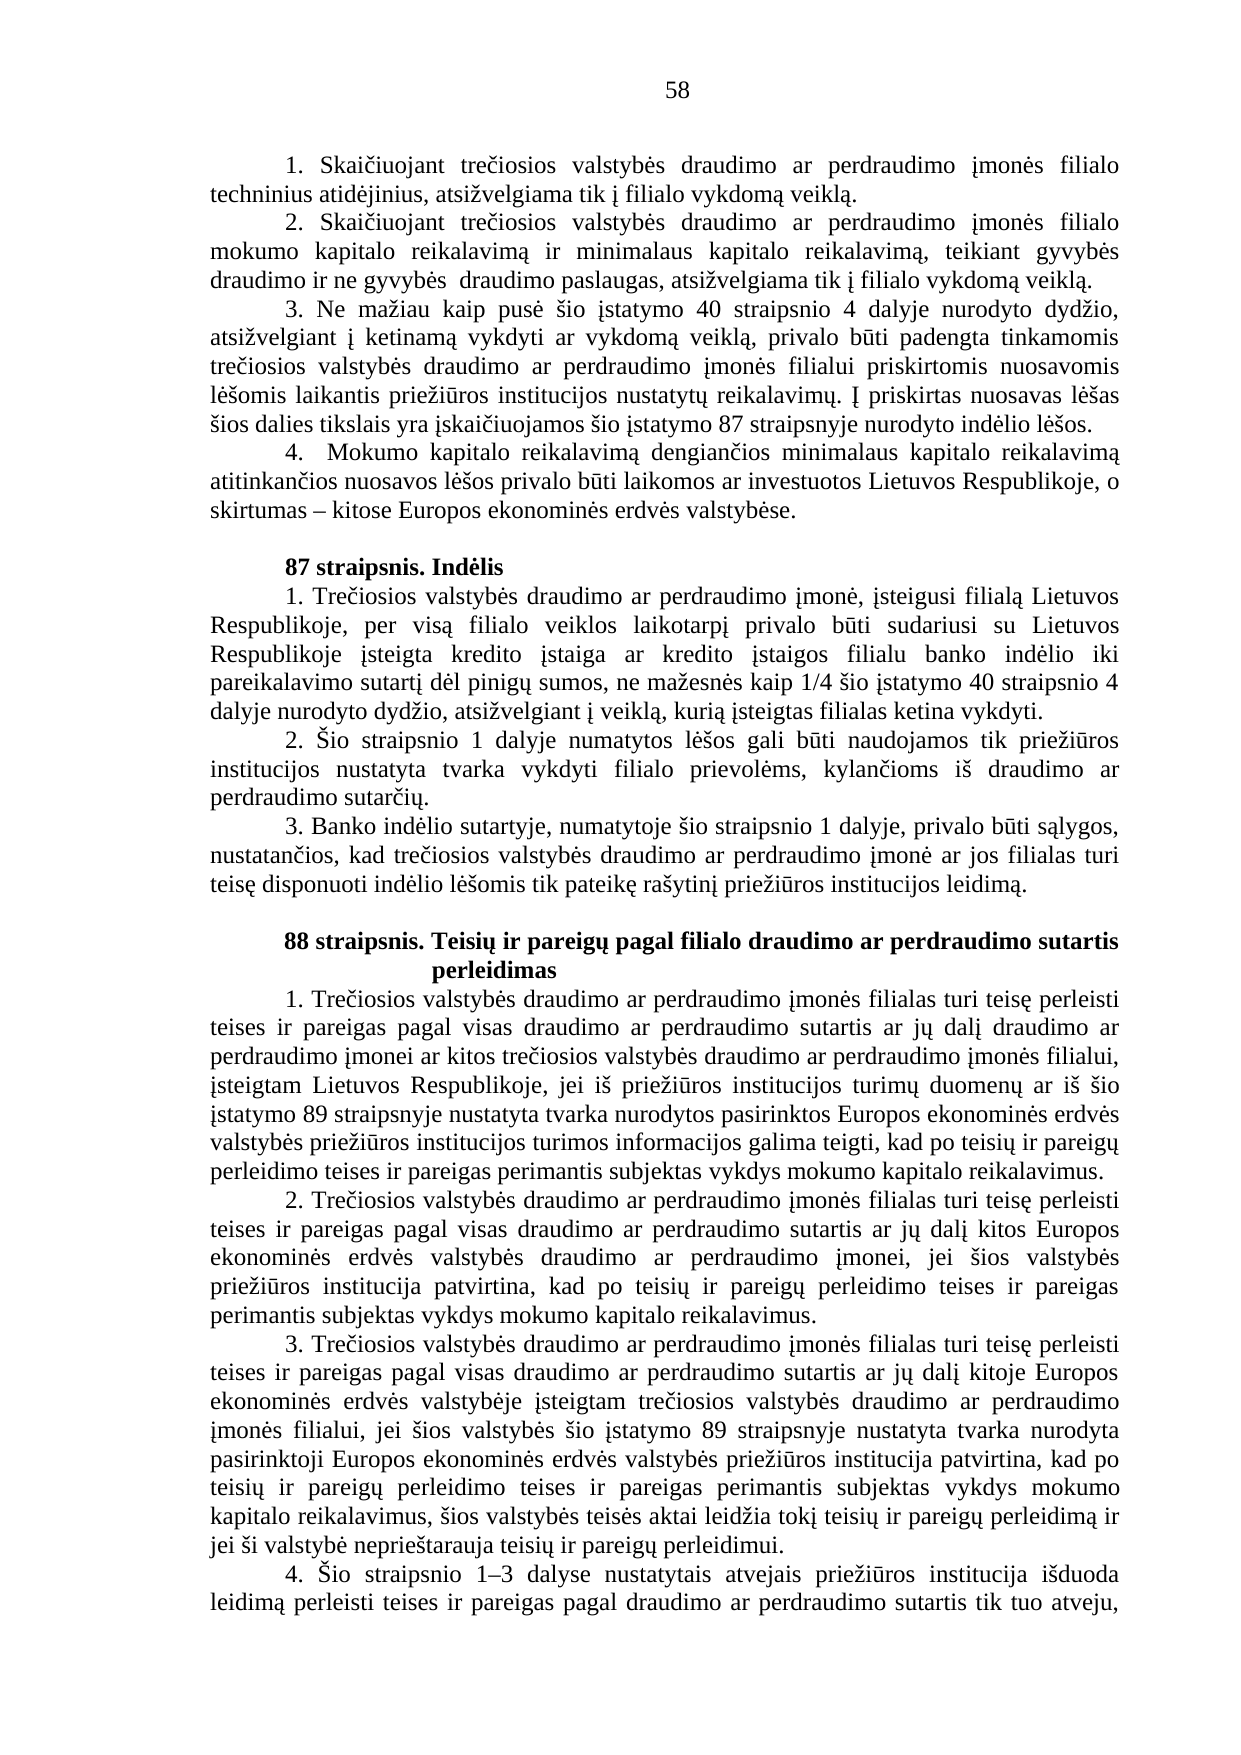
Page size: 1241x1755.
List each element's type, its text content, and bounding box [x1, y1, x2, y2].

text 4. Šio straipsnio 1–3 dalyse nustatytais atvejais priežiūros institucija išduoda leidimą perleisti teises ir pareigas pagal draudimo ar perdraudimo sutartis tik tuo atveju, [210, 1559, 1120, 1616]
text 1. Trečiosios valstybės draudimo ar perdraudimo įmonės filialas turi teisę perleisti teises ir pareigas pagal visas draudimo ar perdraudimo sutartis ar jų dalį draudimo ar perdraudimo įmonei ar kitos trečiosios valstybės draudimo ar perdraudimo įmonės filialui, įsteigtam Lietuvos Respublikoje, jei iš priežiūros institucijos turimų duomenų ar iš šio įstatymo 89 straipsnyje nustatyta tvarka nurodytos pasirinktos Europos ekonominės erdvės valstybės priežiūros institucijos turimos informacijos galima teigti, kad po teisių ir pareigų perleidimo teises ir pareigas perimantis subjektas vykdys mokumo kapitalo reikalavimus. [210, 984, 1120, 1185]
text 2. Trečiosios valstybės draudimo ar perdraudimo įmonės filialas turi teisę perleisti teises ir pareigas pagal visas draudimo ar perdraudimo sutartis ar jų dalį kitos Europos ekonominės erdvės valstybės draudimo ar perdraudimo įmonei, jei šios valstybės priežiūros institucija patvirtina, kad po teisių ir pareigų perleidimo teises ir pareigas perimantis subjektas vykdys mokumo kapitalo reikalavimus. [210, 1185, 1120, 1329]
text 1. Skaičiuojant trečiosios valstybės draudimo ar perdraudimo įmonės filialo techninius atidėjinius, atsižvelgiama tik į filialo vykdomą veiklą. [210, 150, 1120, 207]
text 3. Banko indėlio sutartyje, numatytoje šio straipsnio 1 dalyje, privalo būti sąlygos, nustatančios, kad trečiosios valstybės draudimo ar perdraudimo įmonė ar jos filialas turi teisę disponuoti indėlio lėšomis tik pateikę rašytinį priežiūros institucijos leidimą. [210, 811, 1120, 897]
text 87 straipsnis. Indėlis [285, 552, 1120, 581]
text 3. Trečiosios valstybės draudimo ar perdraudimo įmonės filialas turi teisę perleisti teises ir pareigas pagal visas draudimo ar perdraudimo sutartis ar jų dalį kitoje Europos ekonominės erdvės valstybėje įsteigtam trečiosios valstybės draudimo ar perdraudimo įmonės filialui, jei šios valstybės šio įstatymo 89 straipsnyje nustatyta tvarka nurodyta pasirinktoji Europos ekonominės erdvės valstybės priežiūros institucija patvirtina, kad po teisių ir pareigų perleidimo teises ir pareigas perimantis subjektas vykdys mokumo kapitalo reikalavimus, šios valstybės teisės aktai leidžia tokį teisių ir pareigų perleidimą ir jei ši valstybė neprieštarauja teisių ir pareigų perleidimui. [210, 1329, 1120, 1559]
text 88 straipsnis. Teisių ir pareigų pagal filialo draudimo ar perdraudimo sutartis perleidimas [284, 926, 1120, 984]
text 2. Skaičiuojant trečiosios valstybės draudimo ar perdraudimo įmonės filialo mokumo kapitalo reikalavimą ir minimalaus kapitalo reikalavimą, teikiant gyvybės draudimo ir ne gyvybės draudimo paslaugas, atsižvelgiama tik į filialo vykdomą veiklą. [210, 207, 1120, 294]
text 2. Šio straipsnio 1 dalyje numatytos lėšos gali būti naudojamos tik priežiūros institucijos nustatyta tvarka vykdyti filialo prievolėms, kylančioms iš draudimo ar perdraudimo sutarčių. [210, 725, 1120, 811]
text 1. Trečiosios valstybės draudimo ar perdraudimo įmonė, įsteigusi filialą Lietuvos Respublikoje, per visą filialo veiklos laikotarpį privalo būti sudariusi su Lietuvos Respublikoje įsteigta kredito įstaiga ar kredito įstaigos filialu banko indėlio iki pareikalavimo sutartį dėl pinigų sumos, ne mažesnės kaip 1/4 šio įstatymo 40 straipsnio 4 dalyje nurodyto dydžio, atsižvelgiant į veiklą, kurią įsteigtas filialas ketina vykdyti. [210, 581, 1120, 725]
text 4. Mokumo kapitalo reikalavimą dengiančios minimalaus kapitalo reikalavimą atitinkančios nuosavos lėšos privalo būti laikomos ar investuotos Lietuvos Respublikoje, o skirtumas – kitose Europos ekonominės erdvės valstybėse. [210, 437, 1120, 524]
text 3. Ne mažiau kaip pusė šio įstatymo 40 straipsnio 4 dalyje nurodyto dydžio, atsižvelgiant į ketinamą vykdyti ar vykdomą veiklą, privalo būti padengta tinkamomis trečiosios valstybės draudimo ar perdraudimo įmonės filialui priskirtomis nuosavomis lėšomis laikantis priežiūros institucijos nustatytų reikalavimų. Į priskirtas nuosavas lėšas šios dalies tikslais yra įskaičiuojamos šio įstatymo 87 straipsnyje nurodyto indėlio lėšos. [210, 294, 1120, 437]
